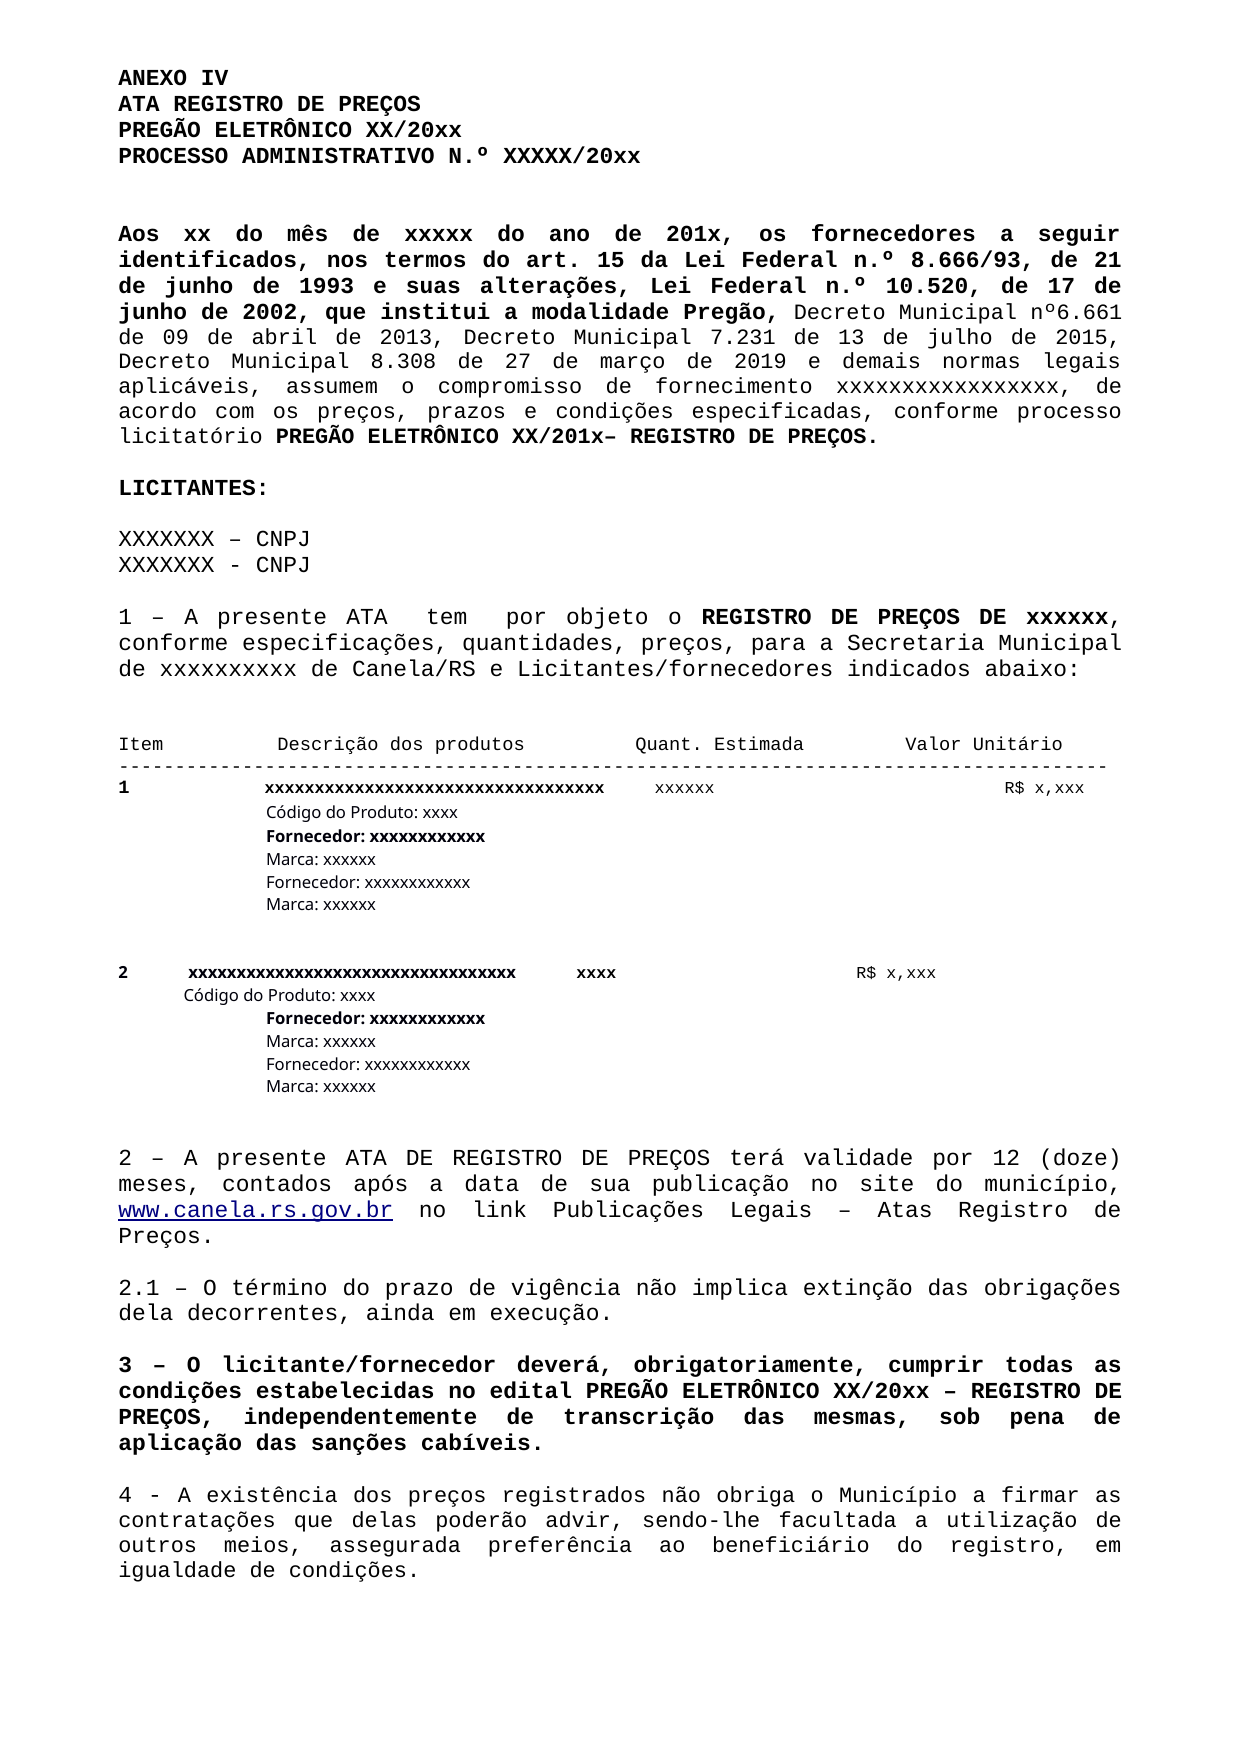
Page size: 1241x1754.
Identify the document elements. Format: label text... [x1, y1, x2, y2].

text Fornecedor: xxxxxxxxxxxx [118, 825, 1122, 848]
text Marca: xxxxxx [118, 1029, 1122, 1052]
text 1 – A presente ATA tem por objeto o REGISTRO DE PREÇOS DE xxxxxx, conforme especificações, quantidades, preços, para a Secretaria Municipal de xxxxxxxxxx de Canela/RS e Licitantes/fornecedores indicados abaixo: [118, 606, 1122, 683]
text XXXXXXX – CNPJ [118, 528, 1122, 554]
text Aos xx do mês de xxxxx do ano de 201x, os fornecedores a seguir identificados, nos termos do art. 15 da Lei Federal n.º 8.666/93, de 21 de junho de 1993 e suas alterações, Lei Federal n.º 10.520, de 17 de junho de 2002, que institui a modalidade Pregão, Decreto Municipal nº6.661 de 09 de abril de 2013, Decreto Municipal 7.231 de 13 de julho de 2015, Decreto Municipal 8.308 de 27 de março de 2019 e demais normas legais aplicáveis, assumem o compromisso de fornecimento xxxxxxxxxxxxxxxxx, de acordo com os preços, prazos e condições especificadas, conforme processo licitatório PREGÃO ELETRÔNICO XX/201x– REGISTRO DE PREÇOS. [118, 222, 1122, 450]
text 3 – O licitante/fornecedor deverá, obrigatoriamente, cumprir todas as condições estabelecidas no edital PREGÃO ELETRÔNICO XX/20xx – REGISTRO DE PREÇOS, independentemente de transcrição das mesmas, sob pena de aplicação das sanções cabíveis. [118, 1354, 1122, 1457]
text Código do Produto: xxxx [118, 984, 1122, 1007]
text ATA REGISTRO DE PREÇOS [118, 92, 1122, 118]
text 4 - A existência dos preços registrados não obriga o Município a firmar as contratações que delas poderão advir, sendo-lhe facultada a utilização de outros meios, assegurada preferência ao beneficiário do registro, em igualdade de condições. [118, 1483, 1122, 1584]
text 1 xxxxxxxxxxxxxxxxxxxxxxxxxxxxxxxxxx xxxxxx R$ x,xxx [118, 778, 1122, 799]
text Código do Produto: xxxx [118, 799, 1122, 825]
text Item Descrição dos produtos Quant. Estimada Valor Unitário [118, 735, 1122, 756]
text PROCESSO ADMINISTRATIVO N.º XXXXX/20xx [118, 144, 1122, 170]
text Marca: xxxxxx [118, 1075, 1122, 1097]
text XXXXXXX - CNPJ [118, 554, 1122, 579]
text ANEXO IV [118, 67, 1122, 92]
text PREGÃO ELETRÔNICO XX/20xx [118, 118, 1122, 144]
text 2.1 – O término do prazo de vigência não implica extinção das obrigações dela decorrentes, ainda em execução. [118, 1276, 1122, 1328]
text 2 – A presente ATA DE REGISTRO DE PREÇOS terá validade por 12 (doze) meses, contados após a data de sua publicação no site do município, www.canela.rs.gov.br no link Publicações Legais – Atas Registro de Preços. [118, 1146, 1122, 1250]
text ---------------------------------------------------------------------------------------- [118, 756, 1122, 778]
text LICITANTES: [118, 476, 1122, 502]
text Fornecedor: xxxxxxxxxxxx [118, 1052, 1122, 1075]
text Fornecedor: xxxxxxxxxxxx [118, 870, 1122, 893]
text Fornecedor: xxxxxxxxxxxx [118, 1007, 1122, 1029]
text 2 xxxxxxxxxxxxxxxxxxxxxxxxxxxxxxxxxx xxxx R$ x,xxx [118, 961, 1122, 984]
text Marca: xxxxxx [118, 893, 1122, 916]
text Marca: xxxxxx [118, 848, 1122, 870]
